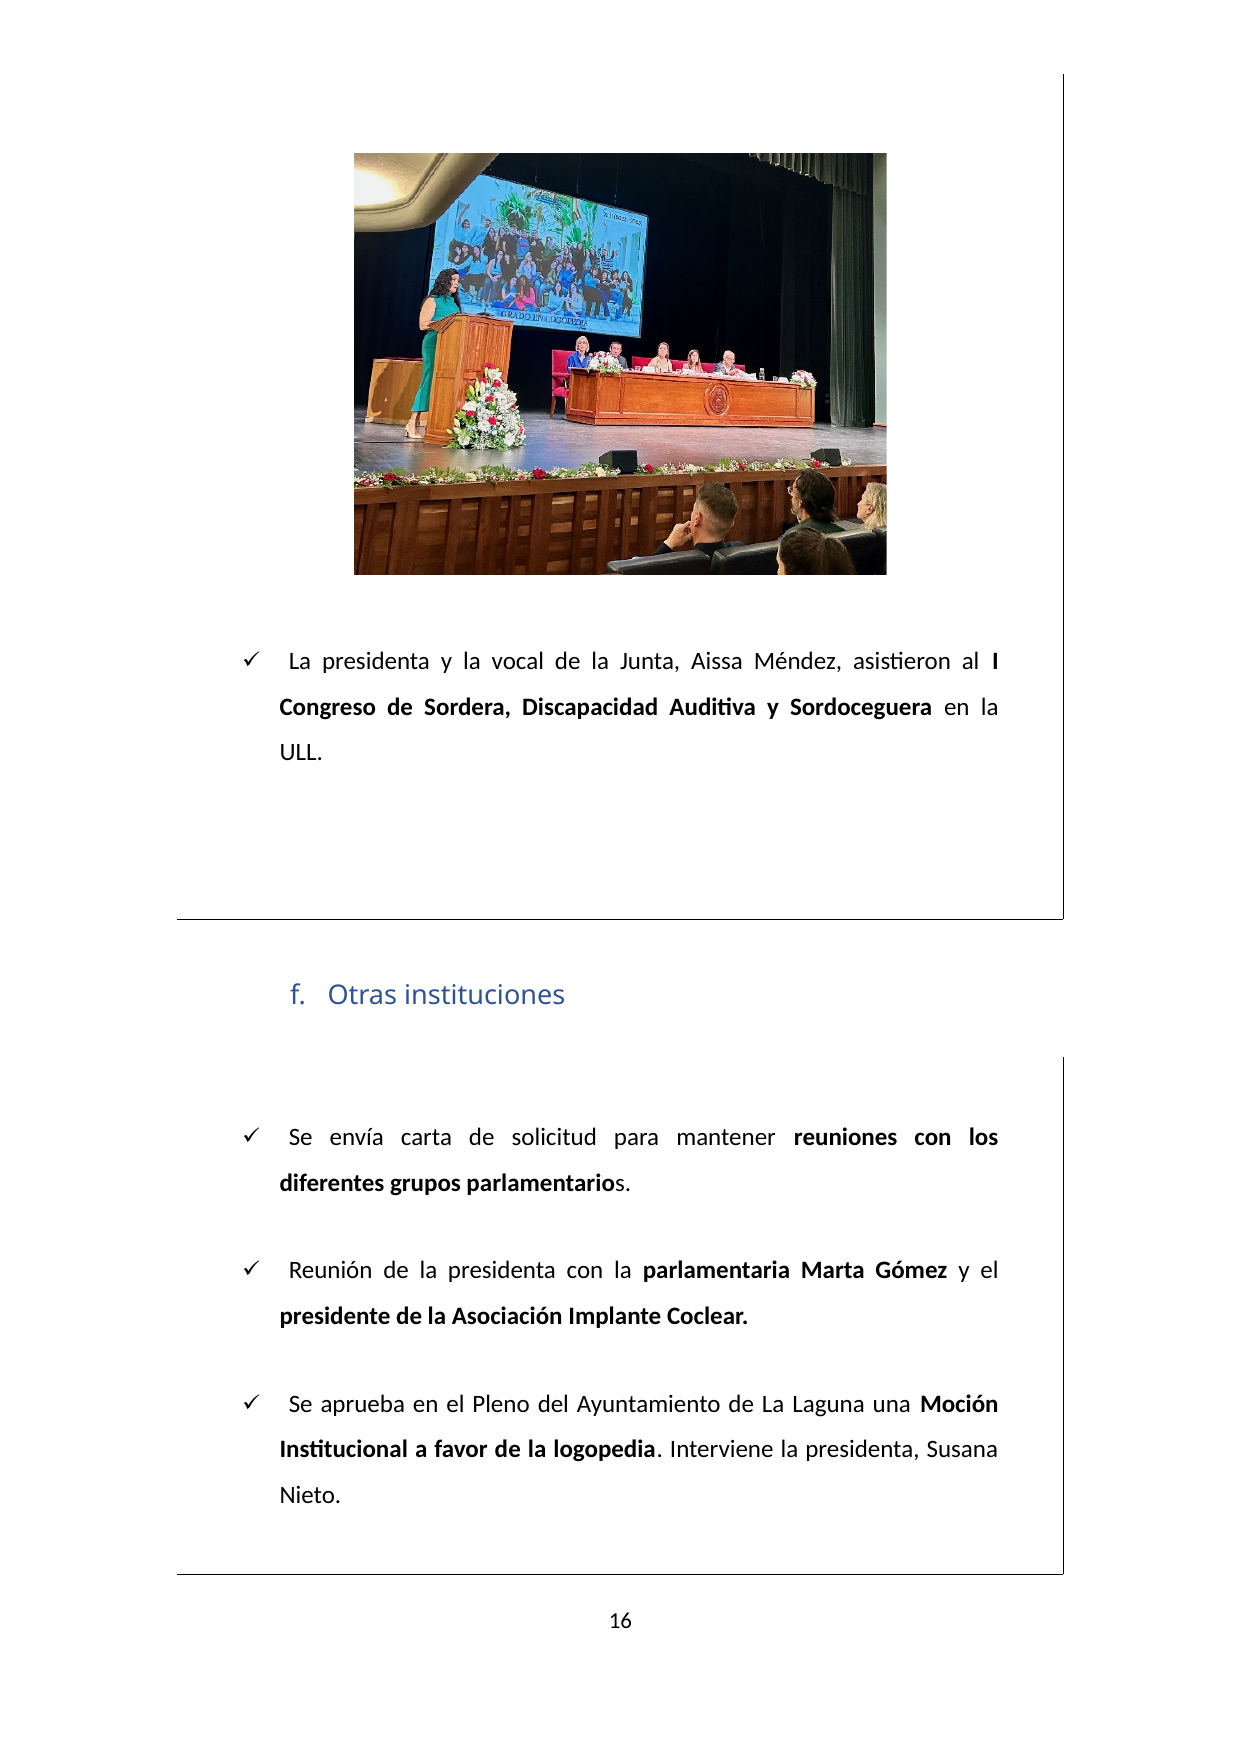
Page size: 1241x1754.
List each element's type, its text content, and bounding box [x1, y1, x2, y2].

list Se aprueba en el Pleno del Ayuntamiento de La Laguna una Moción Institucional a favor de la logopedia. Interviene la presidenta, Susana Nieto. [177, 1323, 1063, 1574]
list Reunión de la presidenta con la parlamentaria Marta Gómez y el presidente de la Asociación Implante Coclear. [177, 1190, 1063, 1323]
list Se envía carta de solicitud para mantener reuniones con los diferentes grupos parlamentarios. [177, 1057, 1063, 1190]
list La presidenta y la vocal de la Junta, Aissa Méndez, asistieron al I Congreso de Sordera, Discapacidad Auditiva y Sordoceguera en la ULL. [177, 580, 1063, 767]
list Otras instituciones [290, 976, 1063, 1013]
